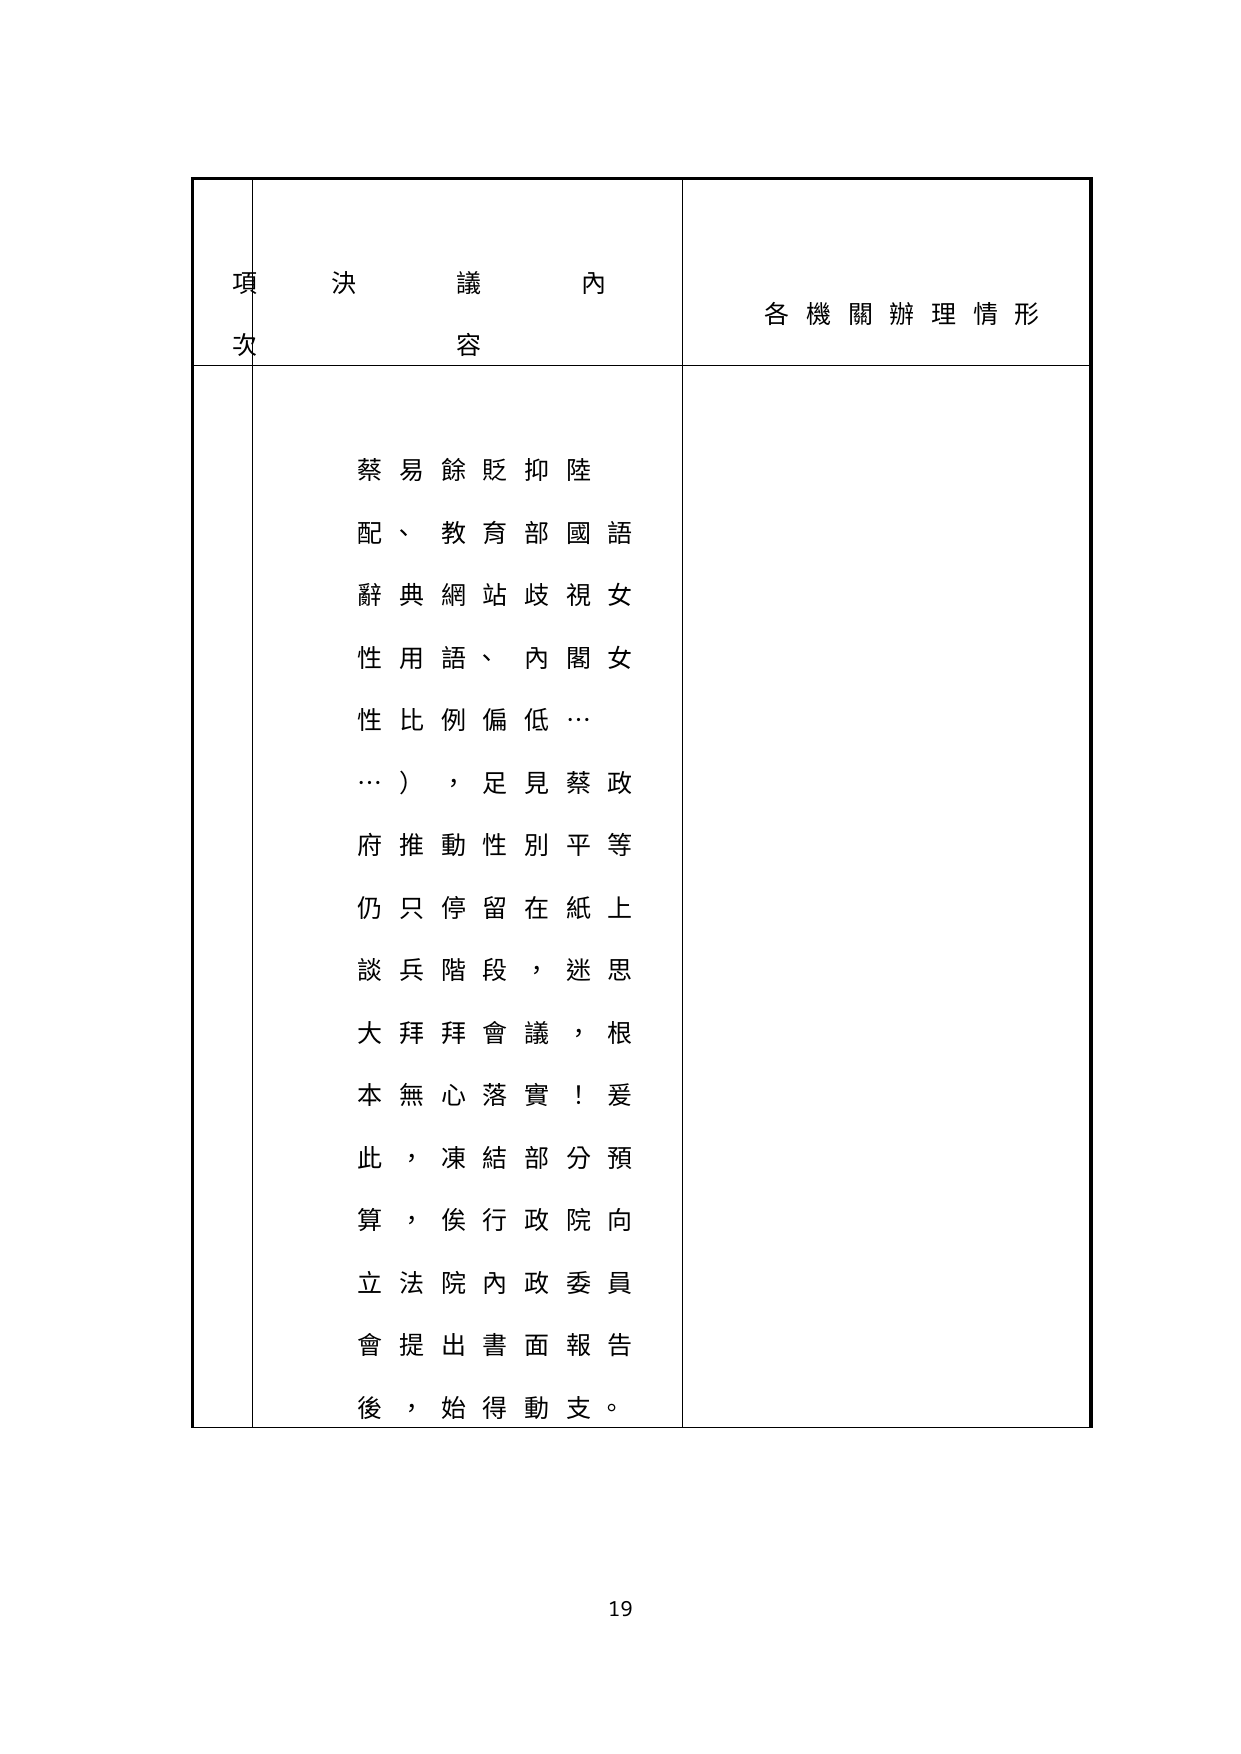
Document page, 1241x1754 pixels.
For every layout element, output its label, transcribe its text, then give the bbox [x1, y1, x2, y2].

table_header 決 議 內 容 [253, 180, 682, 365]
table_cell [683, 366, 1089, 1427]
table_cell 蔡易餘貶抑陸配、教育部國語辭典網站歧視女性用語、內閣女性比例偏低……），足見蔡政府推動性別平等仍只停留在紙上談兵階段，迷思大拜拜會議，根本無心落實！爰此，凍結部分預算，俟行政院向立法院內政委員會提出書面報告後，始得動支。 [253, 366, 682, 1427]
table_header 各機關辦理情形 [683, 180, 1089, 365]
table_header 項次 [194, 180, 252, 365]
table_cell 3. [194, 366, 252, 1427]
